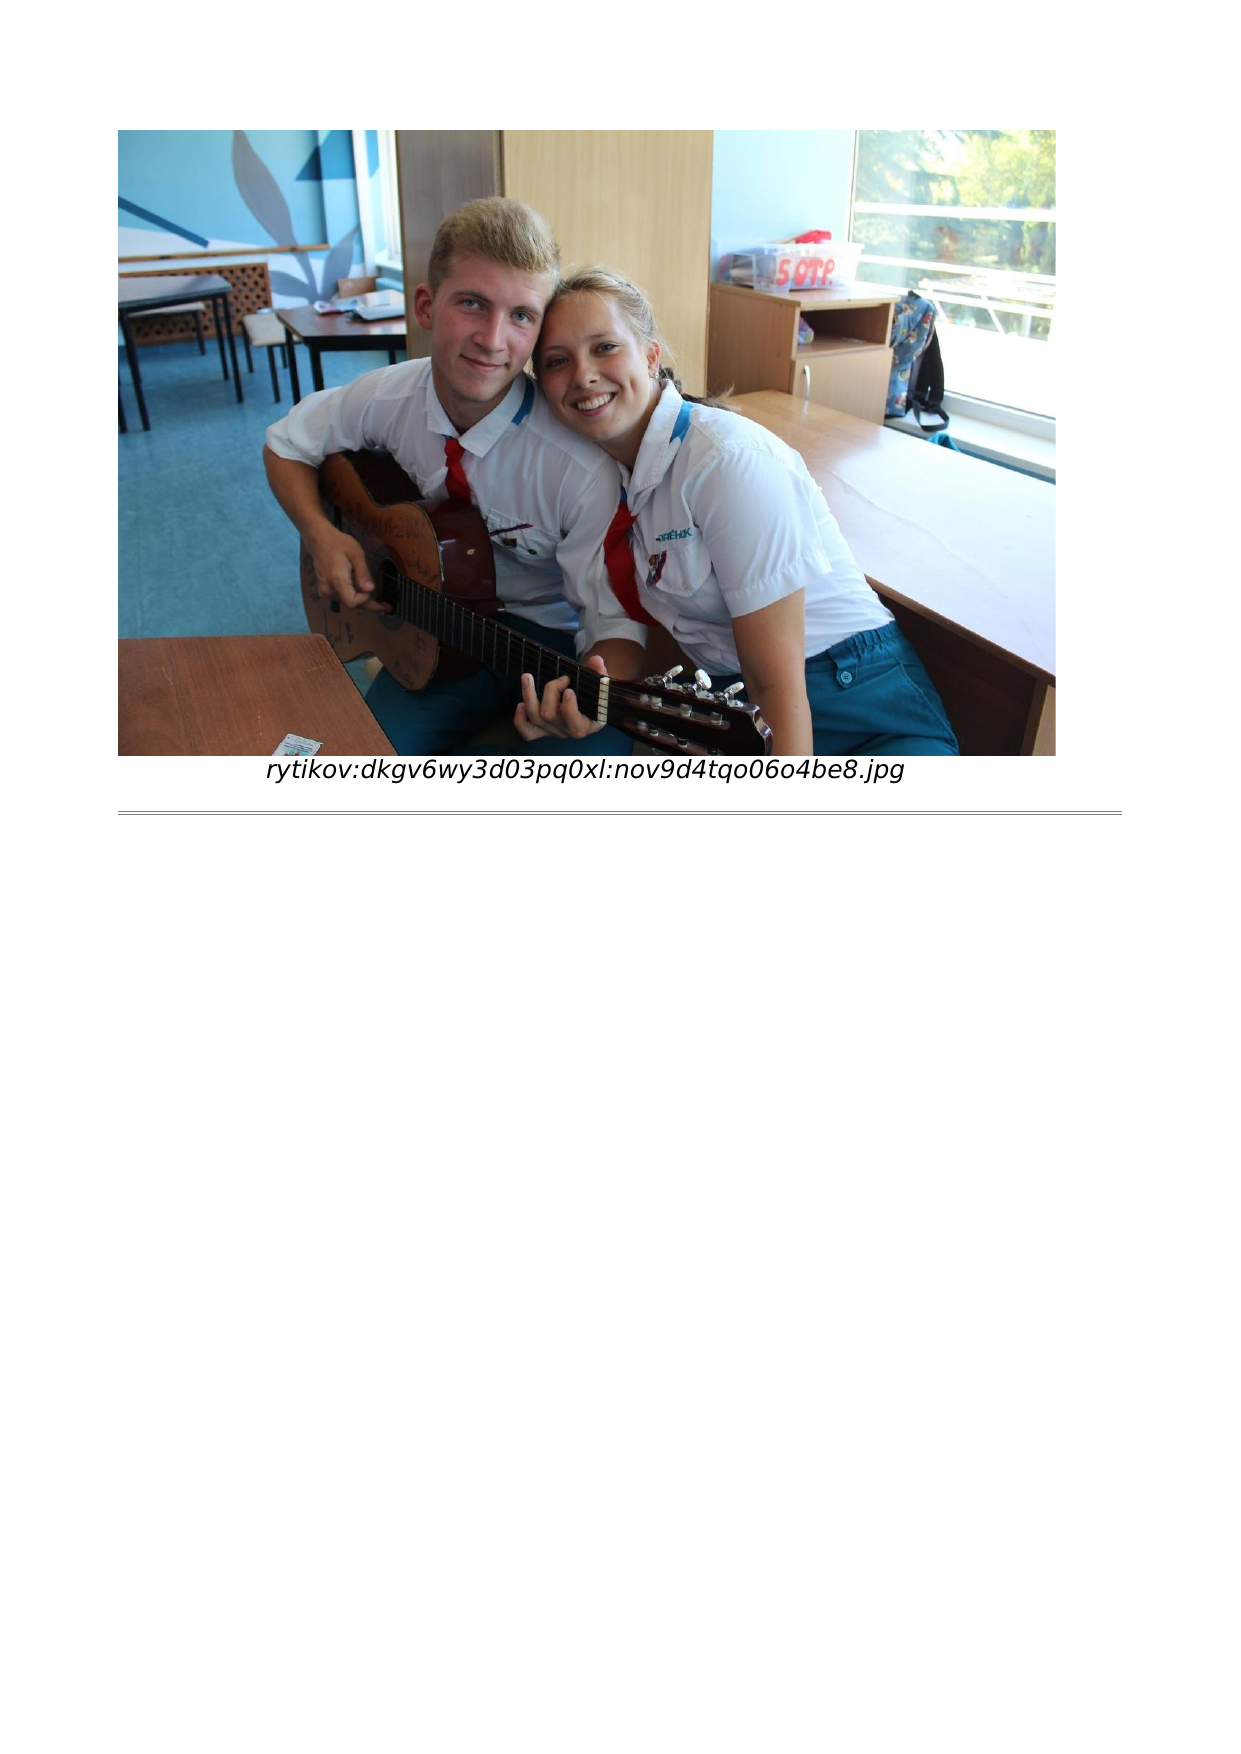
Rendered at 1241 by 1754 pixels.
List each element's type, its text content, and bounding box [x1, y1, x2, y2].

picture [118, 130, 1056, 756]
text rytikov:dkgv6wy3d03pq0xl:nov9d4tqo06o4be8.jpg [118, 756, 1056, 784]
